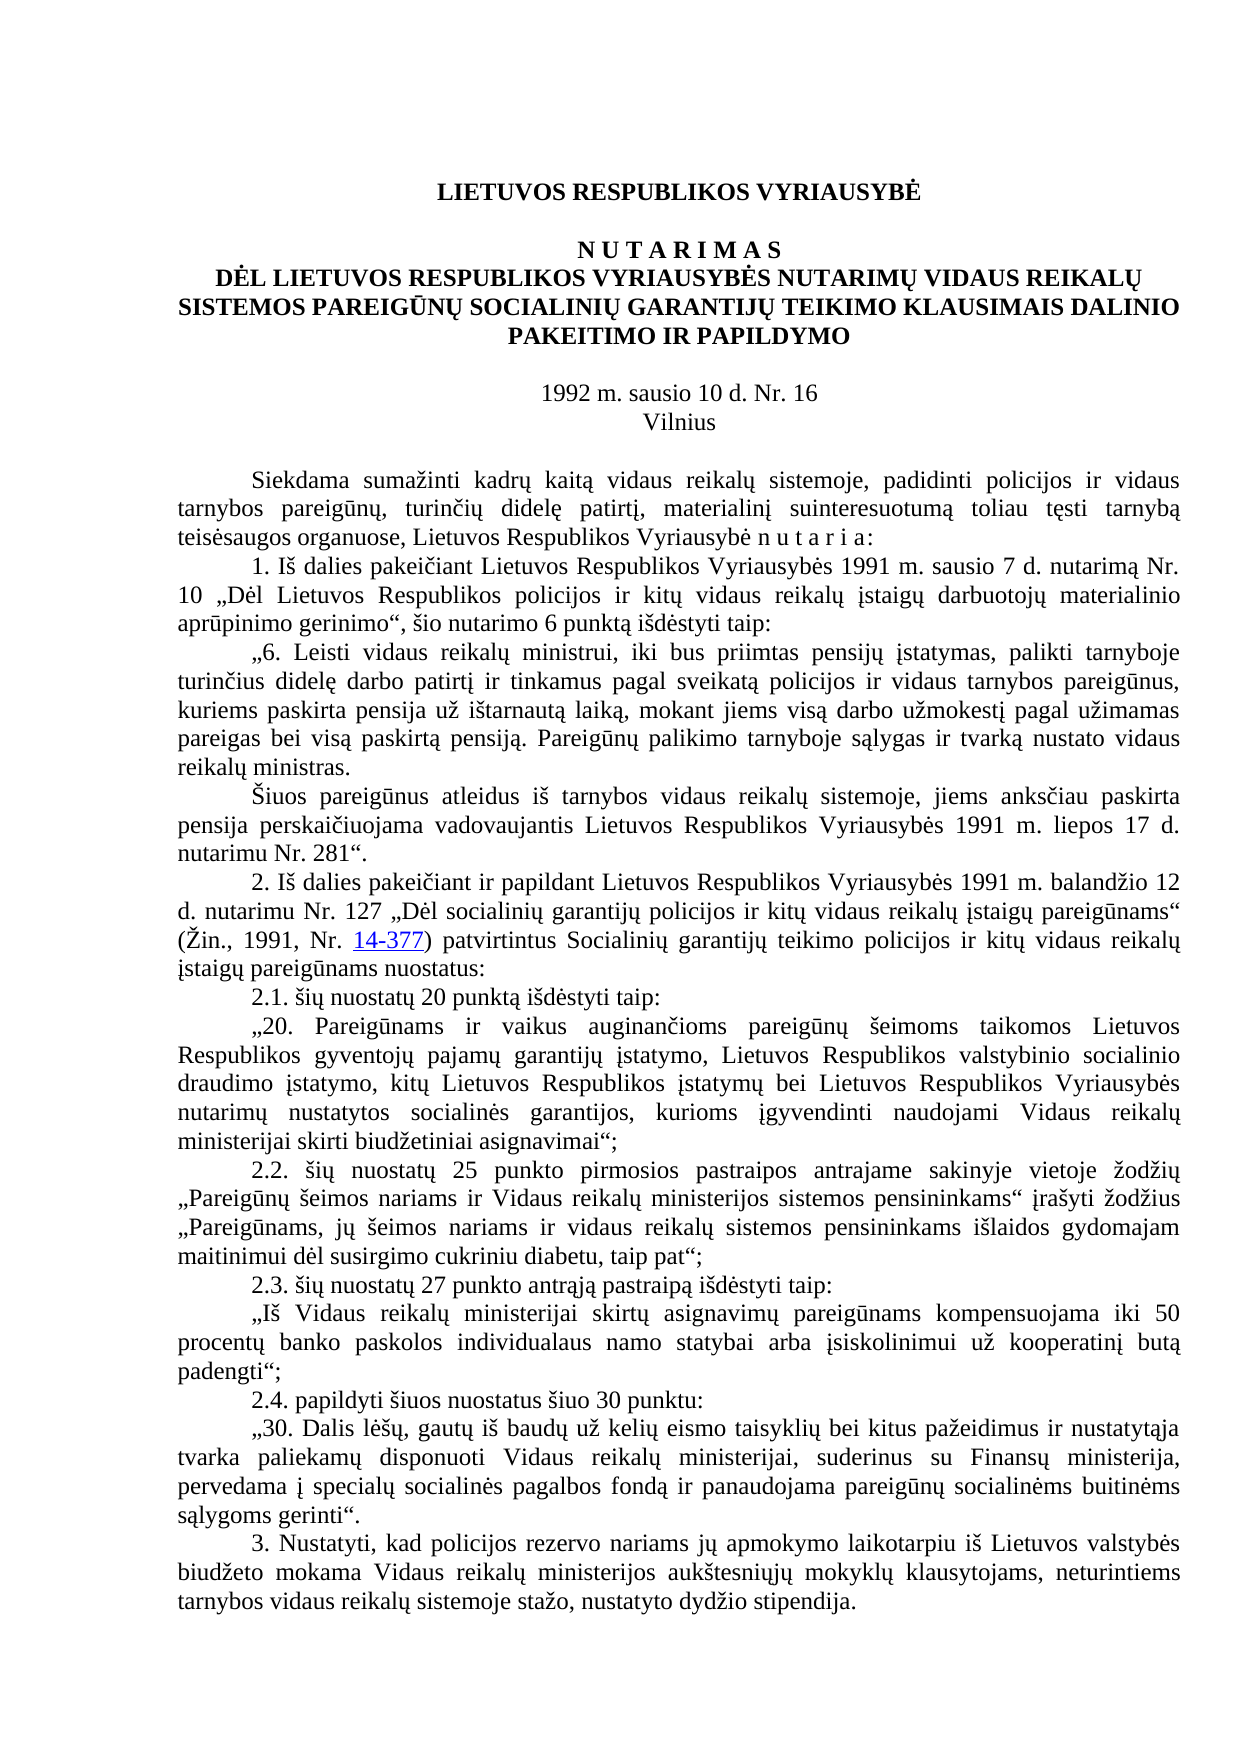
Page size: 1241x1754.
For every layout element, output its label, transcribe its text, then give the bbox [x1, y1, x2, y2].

text „20. Pareigūnams ir vaikus auginančioms pareigūnų šeimoms taikomos Lietuvos Respublikos gyventojų pajamų garantijų įstatymo, Lietuvos Respublikos valstybinio socialinio draudimo įstatymo, kitų Lietuvos Respublikos įstatymų bei Lietuvos Respublikos Vyriausybės nutarimų nustatytos socialinės garantijos, kurioms įgyvendinti naudojami Vidaus reikalų ministerijai skirti biudžetiniai asignavimai“; [177, 1011, 1181, 1155]
text 2.3. šių nuostatų 27 punkto antrąją pastraipą išdėstyti taip: [177, 1270, 1181, 1298]
text Siekdama sumažinti kadrų kaitą vidaus reikalų sistemoje, padidinti policijos ir vidaus tarnybos pareigūnų, turinčių didelę patirtį, materialinį suinteresuotumą toliau tęsti tarnybą teisėsaugos organuose, Lietuvos Respublikos Vyriausybė nutaria: [177, 465, 1181, 551]
text Šiuos pareigūnus atleidus iš tarnybos vidaus reikalų sistemoje, jiems anksčiau paskirta pensija perskaičiuojama vadovaujantis Lietuvos Respublikos Vyriausybės 1991 m. liepos 17 d. nutarimu Nr. 281“. [177, 781, 1181, 867]
text 2.4. papildyti šiuos nuostatus šiuo 30 punktu: [177, 1385, 1181, 1413]
text 2. Iš dalies pakeičiant ir papildant Lietuvos Respublikos Vyriausybės 1991 m. balandžio 12 d. nutarimu Nr. 127 „Dėl socialinių garantijų policijos ir kitų vidaus reikalų įstaigų pareigūnams“ (Žin., 1991, Nr. 14-377) patvirtintus Socialinių garantijų teikimo policijos ir kitų vidaus reikalų įstaigų pareigūnams nuostatus: [177, 867, 1181, 982]
text „Iš Vidaus reikalų ministerijai skirtų asignavimų pareigūnams kompensuojama iki 50 procentų banko paskolos individualaus namo statybai arba įsiskolinimui už kooperatinį butą padengti“; [177, 1298, 1181, 1385]
text Vilnius [177, 407, 1181, 436]
text „30. Dalis lėšų, gautų iš baudų už kelių eismo taisyklių bei kitus pažeidimus ir nustatytąja tvarka paliekamų disponuoti Vidaus reikalų ministerijai, suderinus su Finansų ministerija, pervedama į specialų socialinės pagalbos fondą ir panaudojama pareigūnų socialinėms buitinėms sąlygoms gerinti“. [177, 1413, 1181, 1528]
text 3. Nustatyti, kad policijos rezervo nariams jų apmokymo laikotarpiu iš Lietuvos valstybės biudžeto mokama Vidaus reikalų ministerijos aukštesniųjų mokyklų klausytojams, neturintiems tarnybos vidaus reikalų sistemoje stažo, nustatyto dydžio stipendija. [177, 1528, 1181, 1615]
text „6. Leisti vidaus reikalų ministrui, iki bus priimtas pensijų įstatymas, palikti tarnyboje turinčius didelę darbo patirtį ir tinkamus pagal sveikatą policijos ir vidaus tarnybos pareigūnus, kuriems paskirta pensija už ištarnautą laiką, mokant jiems visą darbo užmokestį pagal užimamas pareigas bei visą paskirtą pensiją. Pareigūnų palikimo tarnyboje sąlygas ir tvarką nustato vidaus reikalų ministras. [177, 637, 1181, 781]
text DĖL LIETUVOS RESPUBLIKOS VYRIAUSYBĖS NUTARIMŲ VIDAUS REIKALŲ SISTEMOS PAREIGŪNŲ SOCIALINIŲ GARANTIJŲ TEIKIMO KLAUSIMAIS DALINIO PAKEITIMO IR PAPILDYMO [177, 263, 1181, 350]
text 1. Iš dalies pakeičiant Lietuvos Respublikos Vyriausybės 1991 m. sausio 7 d. nutarimą Nr. 10 „Dėl Lietuvos Respublikos policijos ir kitų vidaus reikalų įstaigų darbuotojų materialinio aprūpinimo gerinimo“, šio nutarimo 6 punktą išdėstyti taip: [177, 551, 1181, 637]
text 2.1. šių nuostatų 20 punktą išdėstyti taip: [177, 982, 1181, 1011]
text 1992 m. sausio 10 d. Nr. 16 [177, 378, 1181, 407]
text N U T A R I M A S [177, 235, 1181, 263]
text 2.2. šių nuostatų 25 punkto pirmosios pastraipos antrajame sakinyje vietoje žodžių „Pareigūnų šeimos nariams ir Vidaus reikalų ministerijos sistemos pensininkams“ įrašyti žodžius „Pareigūnams, jų šeimos nariams ir vidaus reikalų sistemos pensininkams išlaidos gydomajam maitinimui dėl susirgimo cukriniu diabetu, taip pat“; [177, 1155, 1181, 1270]
text LIETUVOS RESPUBLIKOS VYRIAUSYBĖ [177, 177, 1181, 206]
